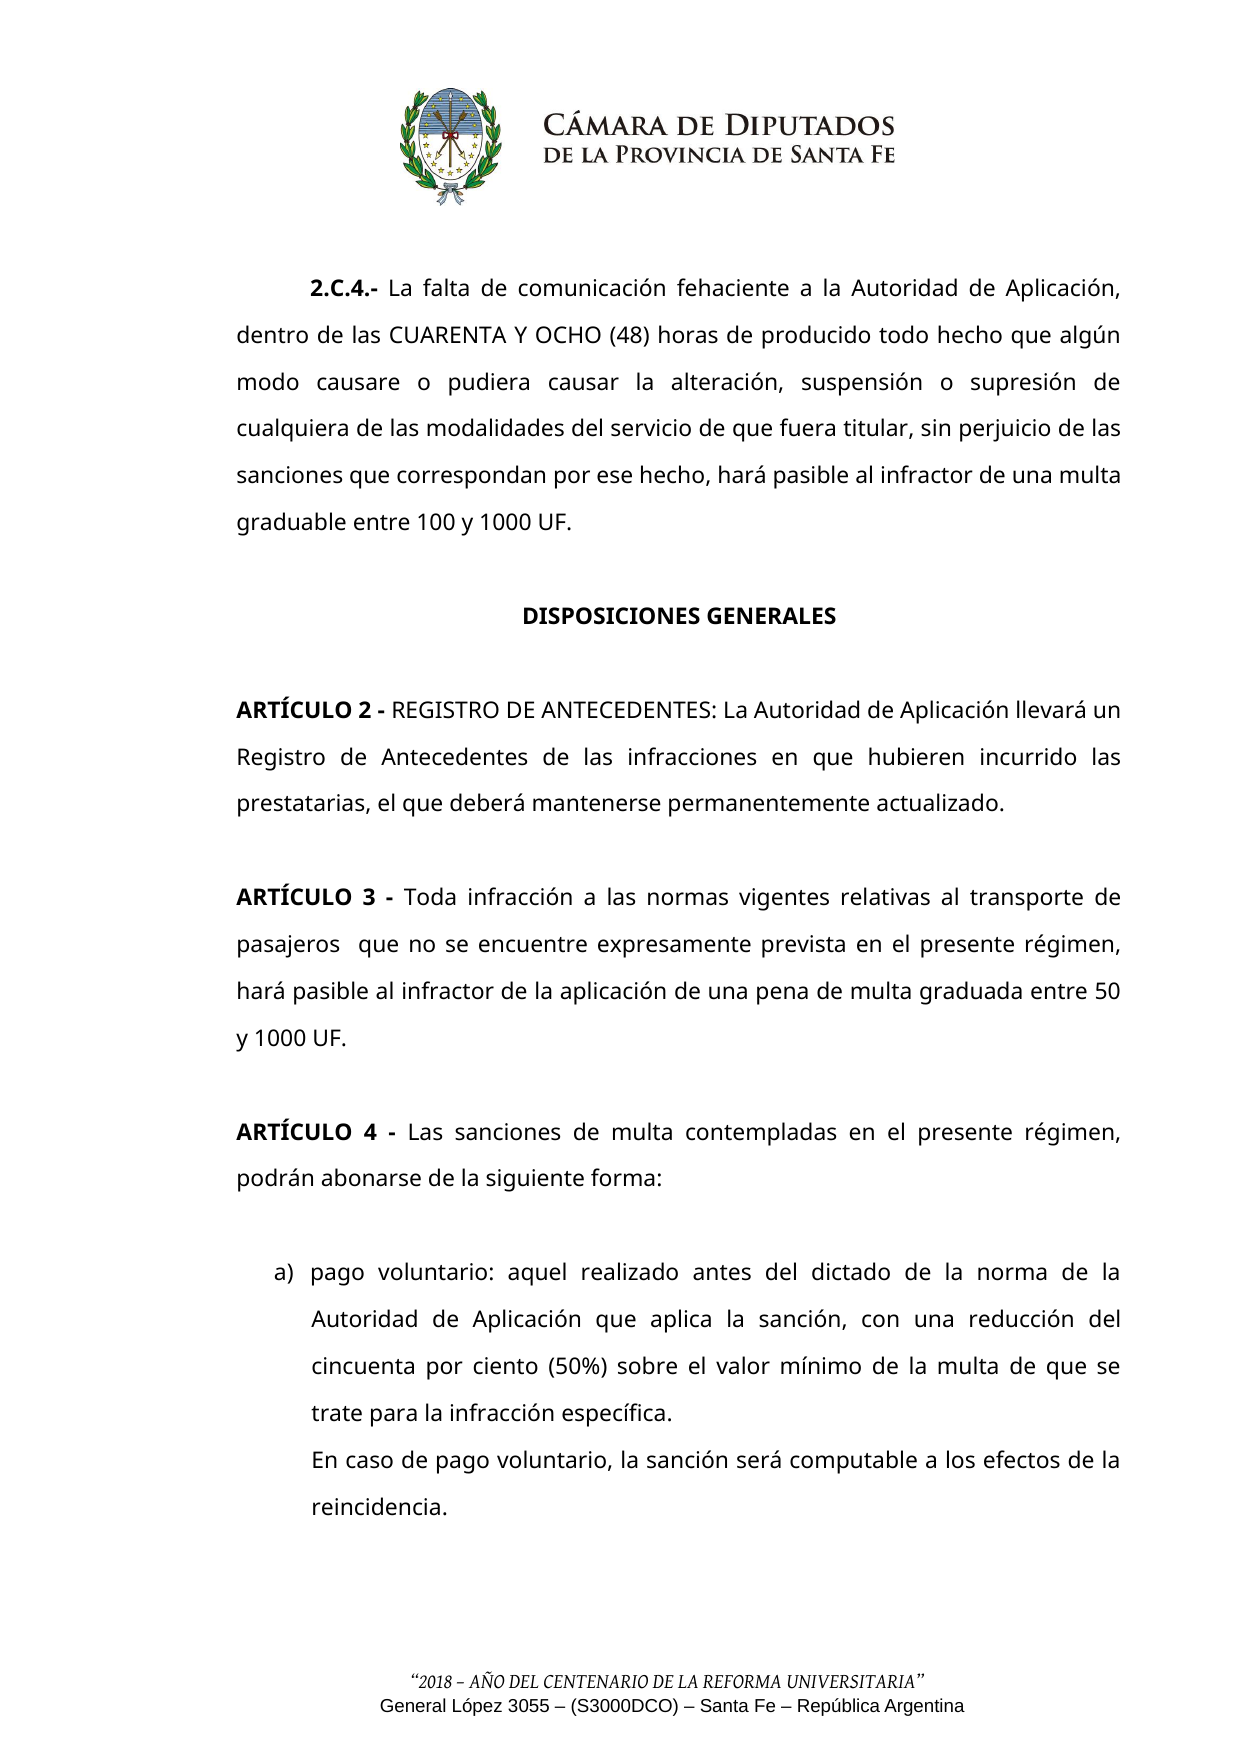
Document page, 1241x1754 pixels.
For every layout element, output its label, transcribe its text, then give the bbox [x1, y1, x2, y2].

text ARTÍCULO 4 - Las sanciones de multa contempladas en el presente régimen, podrán abonarse de la siguiente forma: [236, 1115, 1122, 1193]
text ARTÍCULO 3 - Toda infracción a las normas vigentes relativas al transporte de pasajeros que no se encuentre expresamente prevista en el presente régimen, hará pasible al infractor de la aplicación de una pena de multa graduada entre 50 y 1000 UF. [236, 881, 1122, 1053]
picture [400, 88, 895, 210]
list pago voluntario: aquel realizado antes del dictado de la norma de la Autoridad de Aplicación que aplica la sanción, con una reducción del cincuenta por ciento (50%) sobre el valor mínimo de la multa de que se trate para la infracción específica. [274, 1256, 1122, 1428]
text ARTÍCULO 2 - REGISTRO DE ANTECEDENTES: La Autoridad de Aplicación llevará un Registro de Antecedentes de las infracciones en que hubieren incurrido las prestatarias, el que deberá mantenerse permanentemente actualizado. [236, 693, 1122, 818]
text 2.C.4.- La falta de comunicación fehaciente a la Autoridad de Aplicación, dentro de las CUARENTA Y OCHO (48) horas de producido todo hecho que algún modo causare o pudiera causar la alteración, suspensión o supresión de cualquiera de las modalidades del servicio de que fuera titular, sin perjuicio de las sanciones que correspondan por ese hecho, hará pasible al infractor de una multa graduable entre 100 y 1000 UF. [236, 272, 1122, 537]
text DISPOSICIONES GENERALES [236, 600, 1122, 631]
text En caso de pago voluntario, la sanción será computable a los efectos de la reincidencia. [311, 1443, 1122, 1522]
